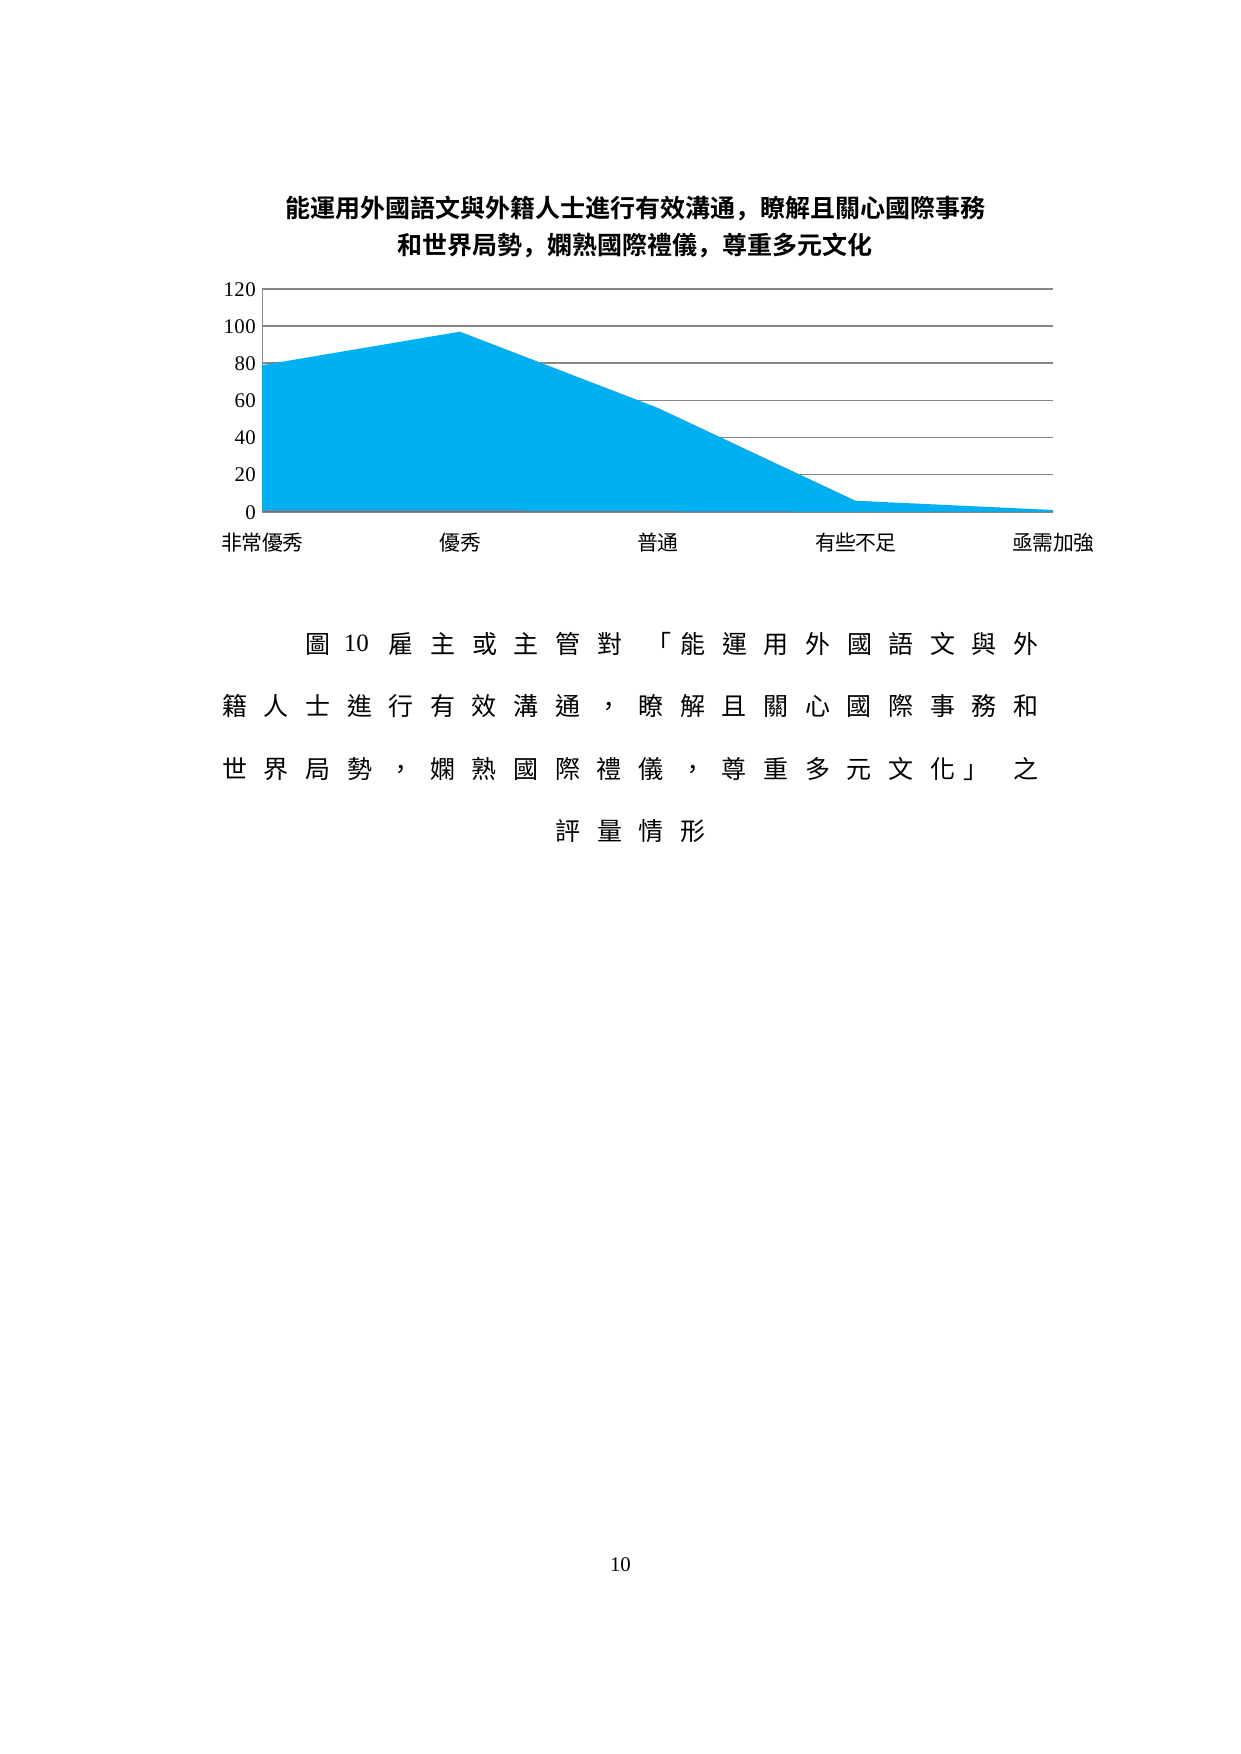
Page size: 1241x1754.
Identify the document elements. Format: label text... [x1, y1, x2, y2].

text 圖10 雇主或主管對「能運用外國語文與外籍人士進行有效溝通，瞭解且關心國際事務和世界局勢，嫻熟國際禮儀，尊重多元文化」之評量情形 [203, 601, 1057, 851]
